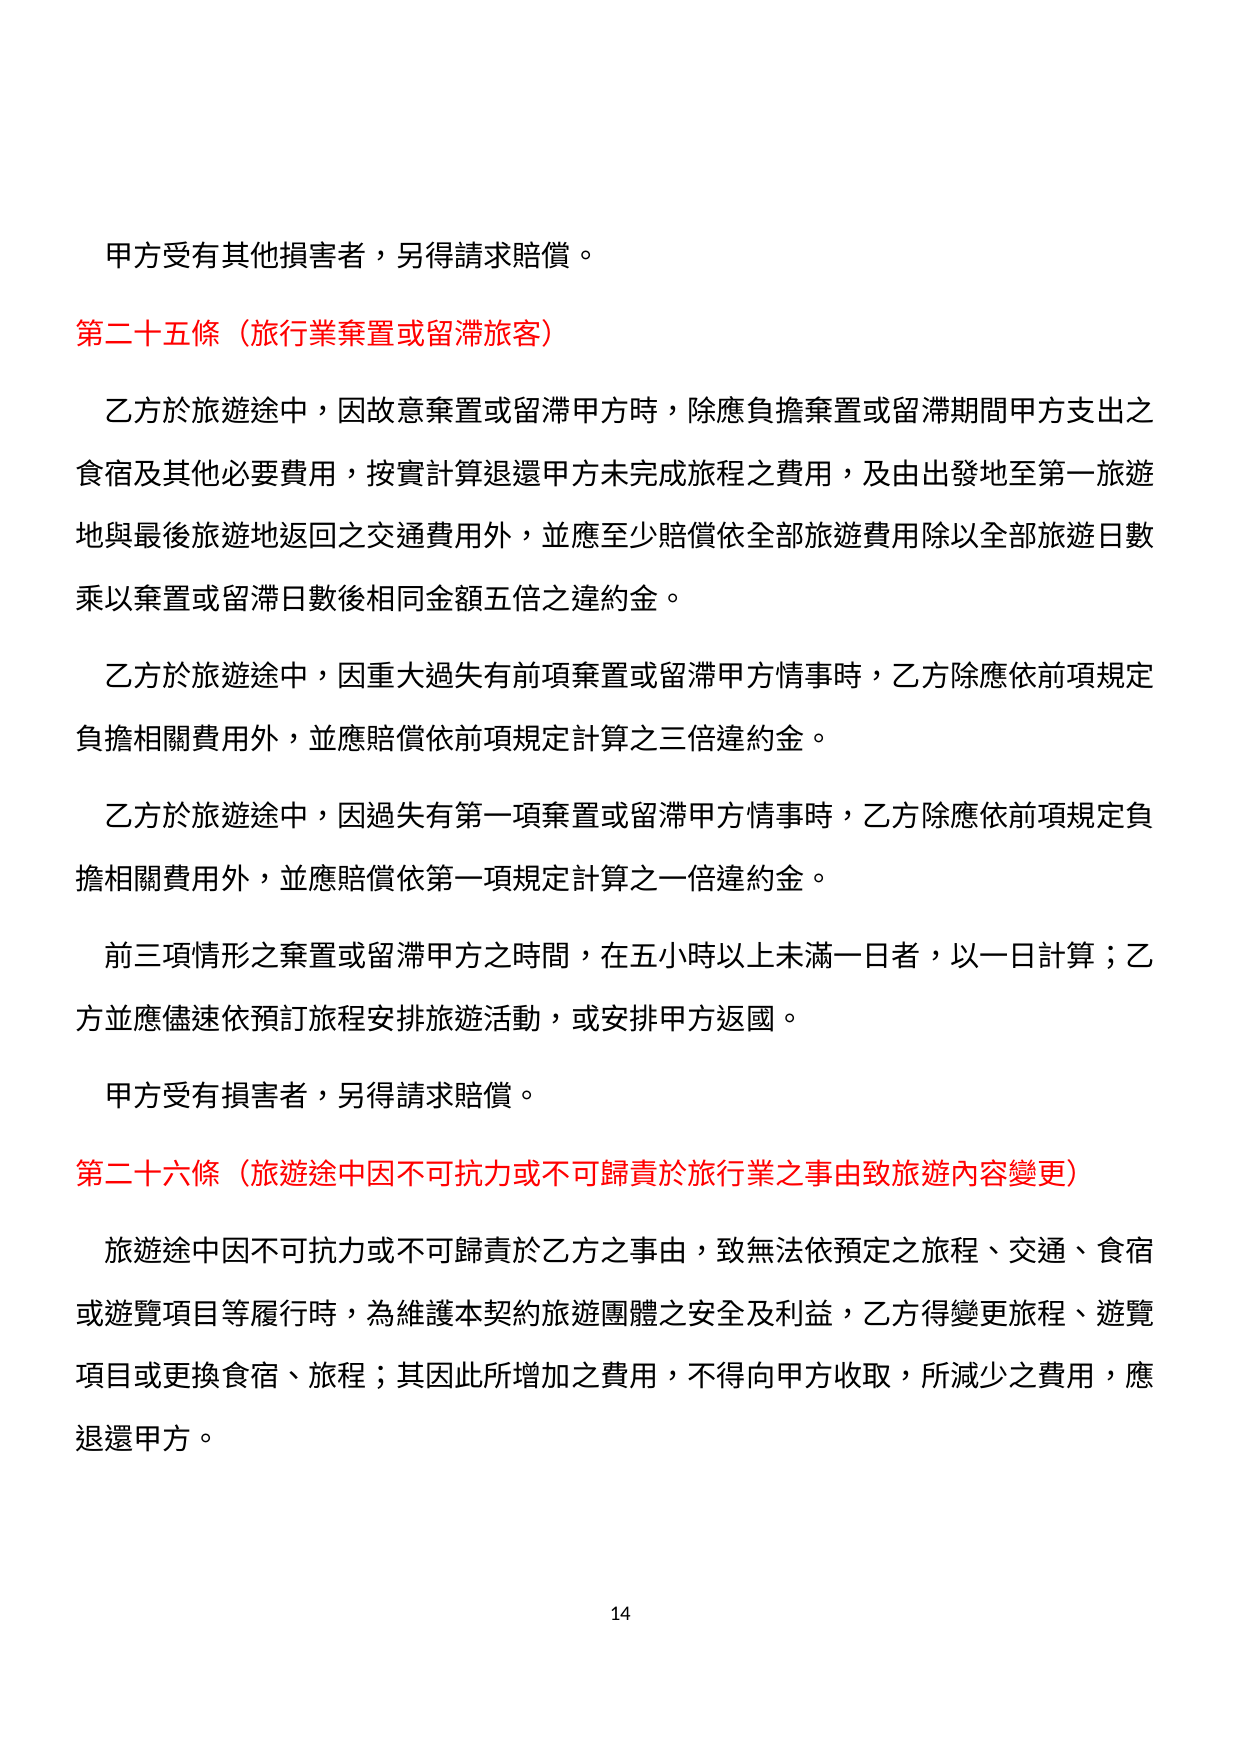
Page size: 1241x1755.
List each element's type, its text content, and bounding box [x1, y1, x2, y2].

text 前三項情形之棄置或留滯甲方之時間，在五小時以上未滿一日者，以一日計算；乙方並應儘速依預訂旅程安排旅遊活動，或安排甲方返國。 [75, 912, 1165, 1037]
text 旅遊途中因不可抗力或不可歸責於乙方之事由，致無法依預定之旅程、交通、食宿或遊覽項目等履行時，為維護本契約旅遊團體之安全及利益，乙方得變更旅程、遊覽項目或更換食宿、旅程；其因此所增加之費用，不得向甲方收取，所減少之費用，應退還甲方。 [75, 1207, 1165, 1457]
text 乙方於旅遊途中，因過失有第一項棄置或留滯甲方情事時，乙方除應依前項規定負擔相關費用外，並應賠償依第一項規定計算之一倍違約金。 [75, 772, 1165, 897]
text 第二十六條（旅遊途中因不可抗力或不可歸責於旅行業之事由致旅遊內容變更） [75, 1130, 1165, 1192]
text 乙方於旅遊途中，因故意棄置或留滯甲方時，除應負擔棄置或留滯期間甲方支出之食宿及其他必要費用，按實計算退還甲方未完成旅程之費用，及由出發地至第一旅遊地與最後旅遊地返回之交通費用外，並應至少賠償依全部旅遊費用除以全部旅遊日數乘以棄置或留滯日數後相同金額五倍之違約金。 [75, 367, 1165, 617]
text 乙方於旅遊途中，因重大過失有前項棄置或留滯甲方情事時，乙方除應依前項規定負擔相關費用外，並應賠償依前項規定計算之三倍違約金。 [75, 632, 1165, 757]
text 甲方受有損害者，另得請求賠償。 [75, 1052, 1165, 1115]
text 第二十五條（旅行業棄置或留滯旅客） [75, 290, 1165, 352]
text 甲方受有其他損害者，另得請求賠償。 [75, 212, 1165, 275]
